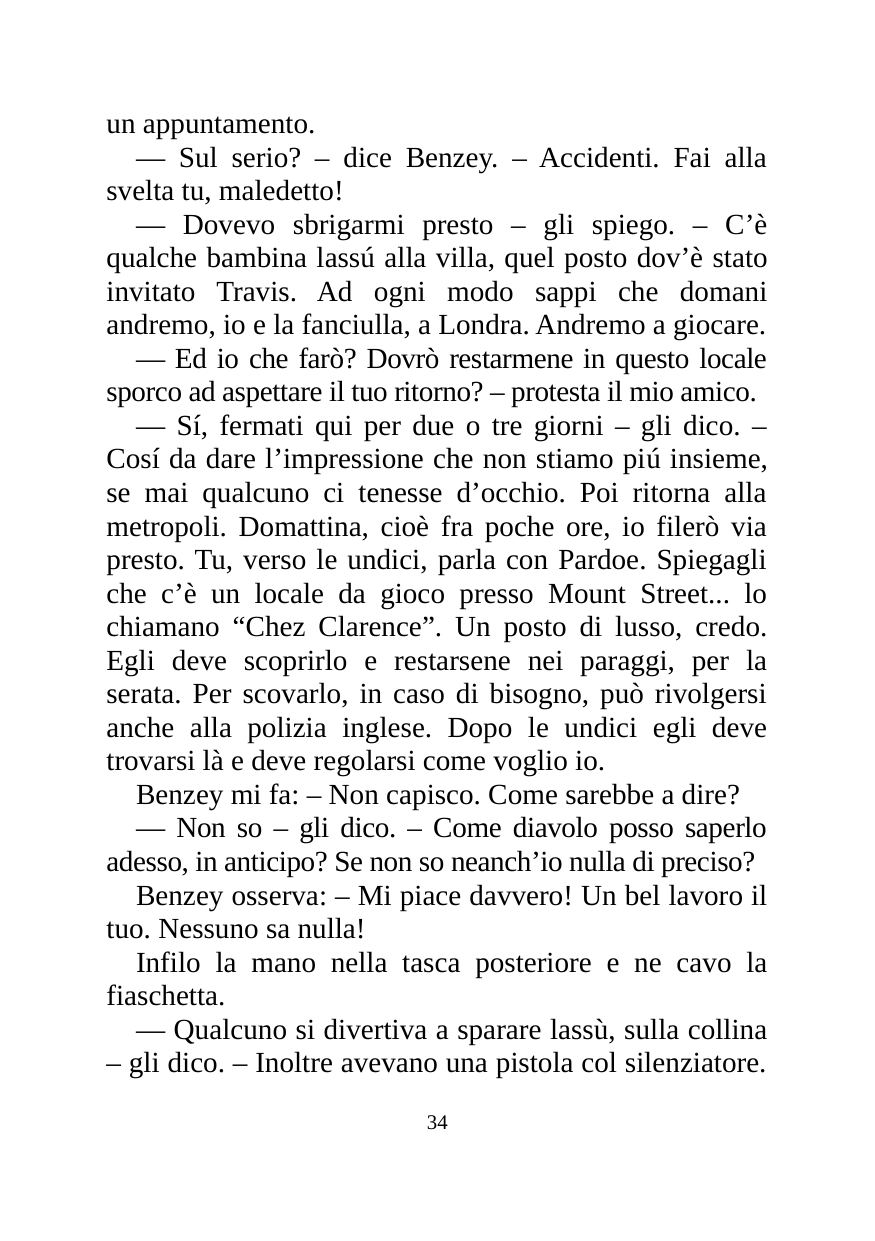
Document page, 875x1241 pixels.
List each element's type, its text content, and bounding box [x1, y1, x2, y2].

text Benzey mi fa: – Non capisco. Come sarebbe a dire? [106, 777, 768, 811]
text un appuntamento. [106, 106, 768, 140]
text — Sí, fermati qui per due o tre giorni – gli dico. – Cosí da dare l’impressione che non stiamo piú insieme, se mai qualcuno ci tenesse d’occhio. Poi ritorna alla metropoli. Domattina, cioè fra poche ore, io filerò via presto. Tu, verso le undici, parla con Pardoe. Spiegagli che c’è un locale da gioco presso Mount Street... lo chiamano “Chez Clarence”. Un posto di lusso, credo. Egli deve scoprirlo e restarsene nei paraggi, per la serata. Per scovarlo, in caso di bisogno, può rivolgersi anche alla polizia inglese. Dopo le undici egli deve trovarsi là e deve regolarsi come voglio io. [106, 408, 768, 777]
text — Sul serio? – dice Benzey. – Accidenti. Fai alla svelta tu, maledetto! [106, 140, 768, 207]
text Infilo la mano nella tasca posteriore e ne cavo la fiaschetta. [106, 945, 768, 1012]
text Benzey osserva: – Mi piace davvero! Un bel lavoro il tuo. Nessuno sa nulla! [106, 878, 768, 945]
text — Ed io che farò? Dovrò restarmene in questo locale sporco ad aspettare il tuo ritorno? – protesta il mio amico. [106, 341, 768, 408]
text — Non so – gli dico. – Come diavolo posso saperlo adesso, in anticipo? Se non so neanch’io nulla di preciso? [106, 811, 768, 878]
text — Qualcuno si divertiva a sparare lassù, sulla collina – gli dico. – Inoltre avevano una pistola col silenziatore. [106, 1012, 768, 1079]
text — Dovevo sbrigarmi presto – gli spiego. – C’è qualche bambina lassú alla villa, quel posto dov’è stato invitato Travis. Ad ogni modo sappi che domani andremo, io e la fanciulla, a Londra. Andremo a giocare. [106, 207, 768, 341]
